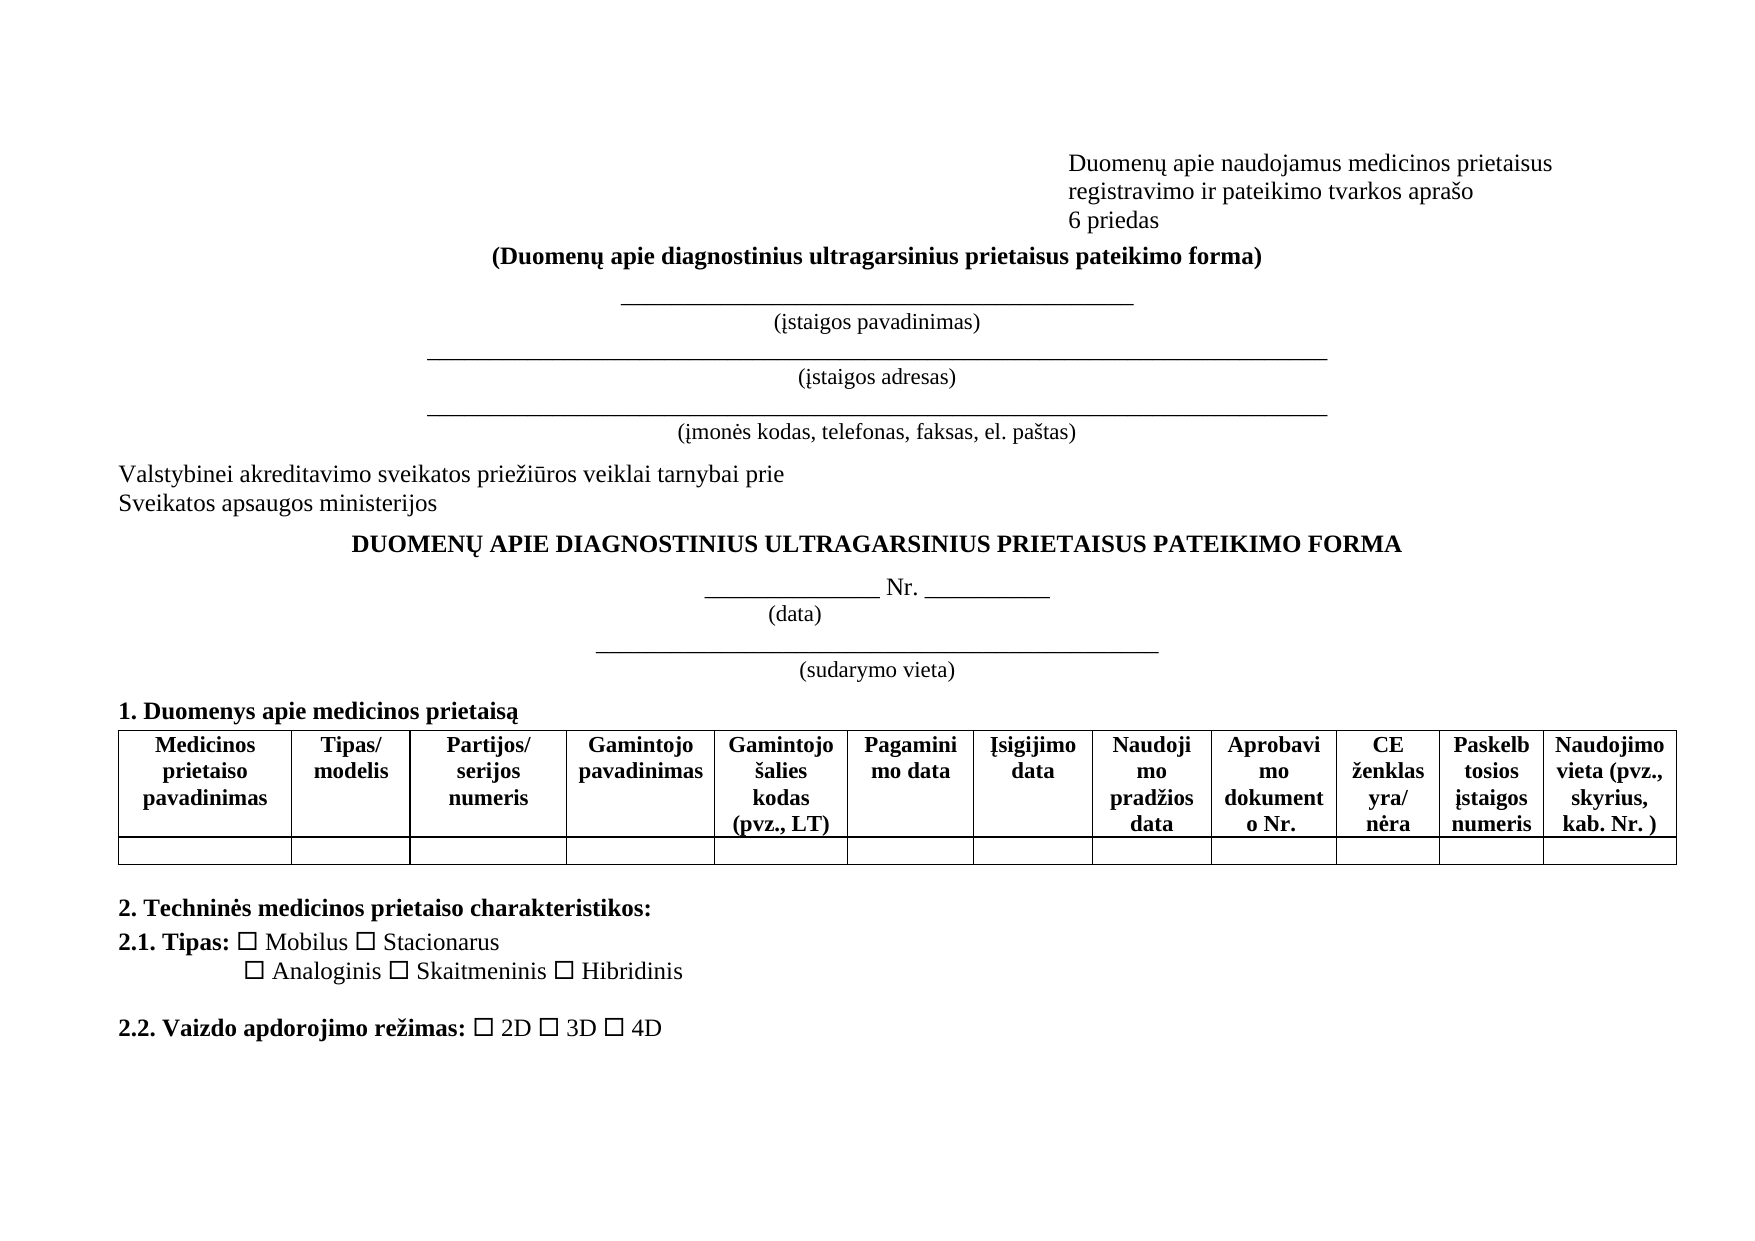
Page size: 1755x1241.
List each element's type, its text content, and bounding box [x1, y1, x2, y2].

text (sudarymo vieta) [118, 656, 1636, 682]
table_cell [1337, 838, 1439, 864]
table_header Paskelbtosios įstaigos numeris [1440, 731, 1543, 836]
table_header Aprobavimo dokumento Nr. [1212, 731, 1336, 836]
table_header Naudojimo vieta (pvz., skyrius, kab. Nr. ) [1544, 731, 1676, 836]
text (Duomenų apie diagnostinius ultragarsinius prietaisus pateikimo forma) [118, 241, 1636, 270]
text ________________________________________________________________________ [118, 334, 1636, 363]
table_header Naudojimo pradžios data [1093, 731, 1211, 836]
table_cell [567, 838, 714, 864]
table_cell [1093, 838, 1211, 864]
text 6 priedas [1068, 205, 1636, 234]
text 2.1. Tipas: [] Mobilus [] Stacionarus [118, 927, 1636, 956]
table_cell [411, 838, 566, 864]
table_header Įsigijimo data [974, 731, 1092, 836]
text _____________________________________________ [118, 627, 1636, 656]
table_cell [1440, 838, 1543, 864]
table_header Partijos/ serijos numeris [411, 731, 566, 836]
text _________________________________________ [118, 279, 1636, 308]
table_header Tipas/ modelis [292, 731, 409, 836]
table_cell [848, 838, 973, 864]
text ________________________________________________________________________ [118, 390, 1636, 418]
text Valstybinei akreditavimo sveikatos priežiūros veiklai tarnybai prie [118, 459, 1636, 488]
table_header Pagaminimo data [848, 731, 973, 836]
text (įstaigos pavadinimas) [118, 308, 1636, 334]
table_cell [974, 838, 1092, 864]
table_header CE ženklas yra/ nėra [1337, 731, 1439, 836]
table_cell [715, 838, 847, 864]
table_header Gamintojo šalies kodas (pvz., LT) [715, 731, 847, 836]
text 2.2. Vaizdo apdorojimo režimas: [] 2D [] 3D [] 4D [118, 1013, 1636, 1042]
text (įmonės kodas, telefonas, faksas, el. paštas) [118, 418, 1636, 445]
text Duomenų apie naudojamus medicinos prietaisus registravimo ir pateikimo tvarkos aprašo [1068, 148, 1636, 205]
table_cell [1544, 838, 1676, 864]
text 1. Duomenys apie medicinos prietaisą [118, 696, 1636, 725]
text Sveikatos apsaugos ministerijos [118, 488, 1636, 517]
text 2. Techninės medicinos prietaiso charakteristikos: [118, 893, 1636, 922]
text [] Analoginis [] Skaitmeninis [] Hibridinis [243, 956, 1636, 984]
table_cell [119, 838, 291, 864]
text (įstaigos adresas) [118, 363, 1636, 390]
table_header Gamintojo pavadinimas [567, 731, 714, 836]
table_header Medicinos prietaiso pavadinimas [119, 731, 291, 836]
table_cell [1212, 838, 1336, 864]
text DUOMENŲ APIE DIAGNOSTINIUS ULTRAGARSINIUS PRIETAISUS PATEIKIMO FORMA [118, 529, 1636, 557]
table_cell [292, 838, 409, 864]
text (data) [768, 601, 1636, 627]
text ______________ Nr. __________ [118, 572, 1636, 601]
